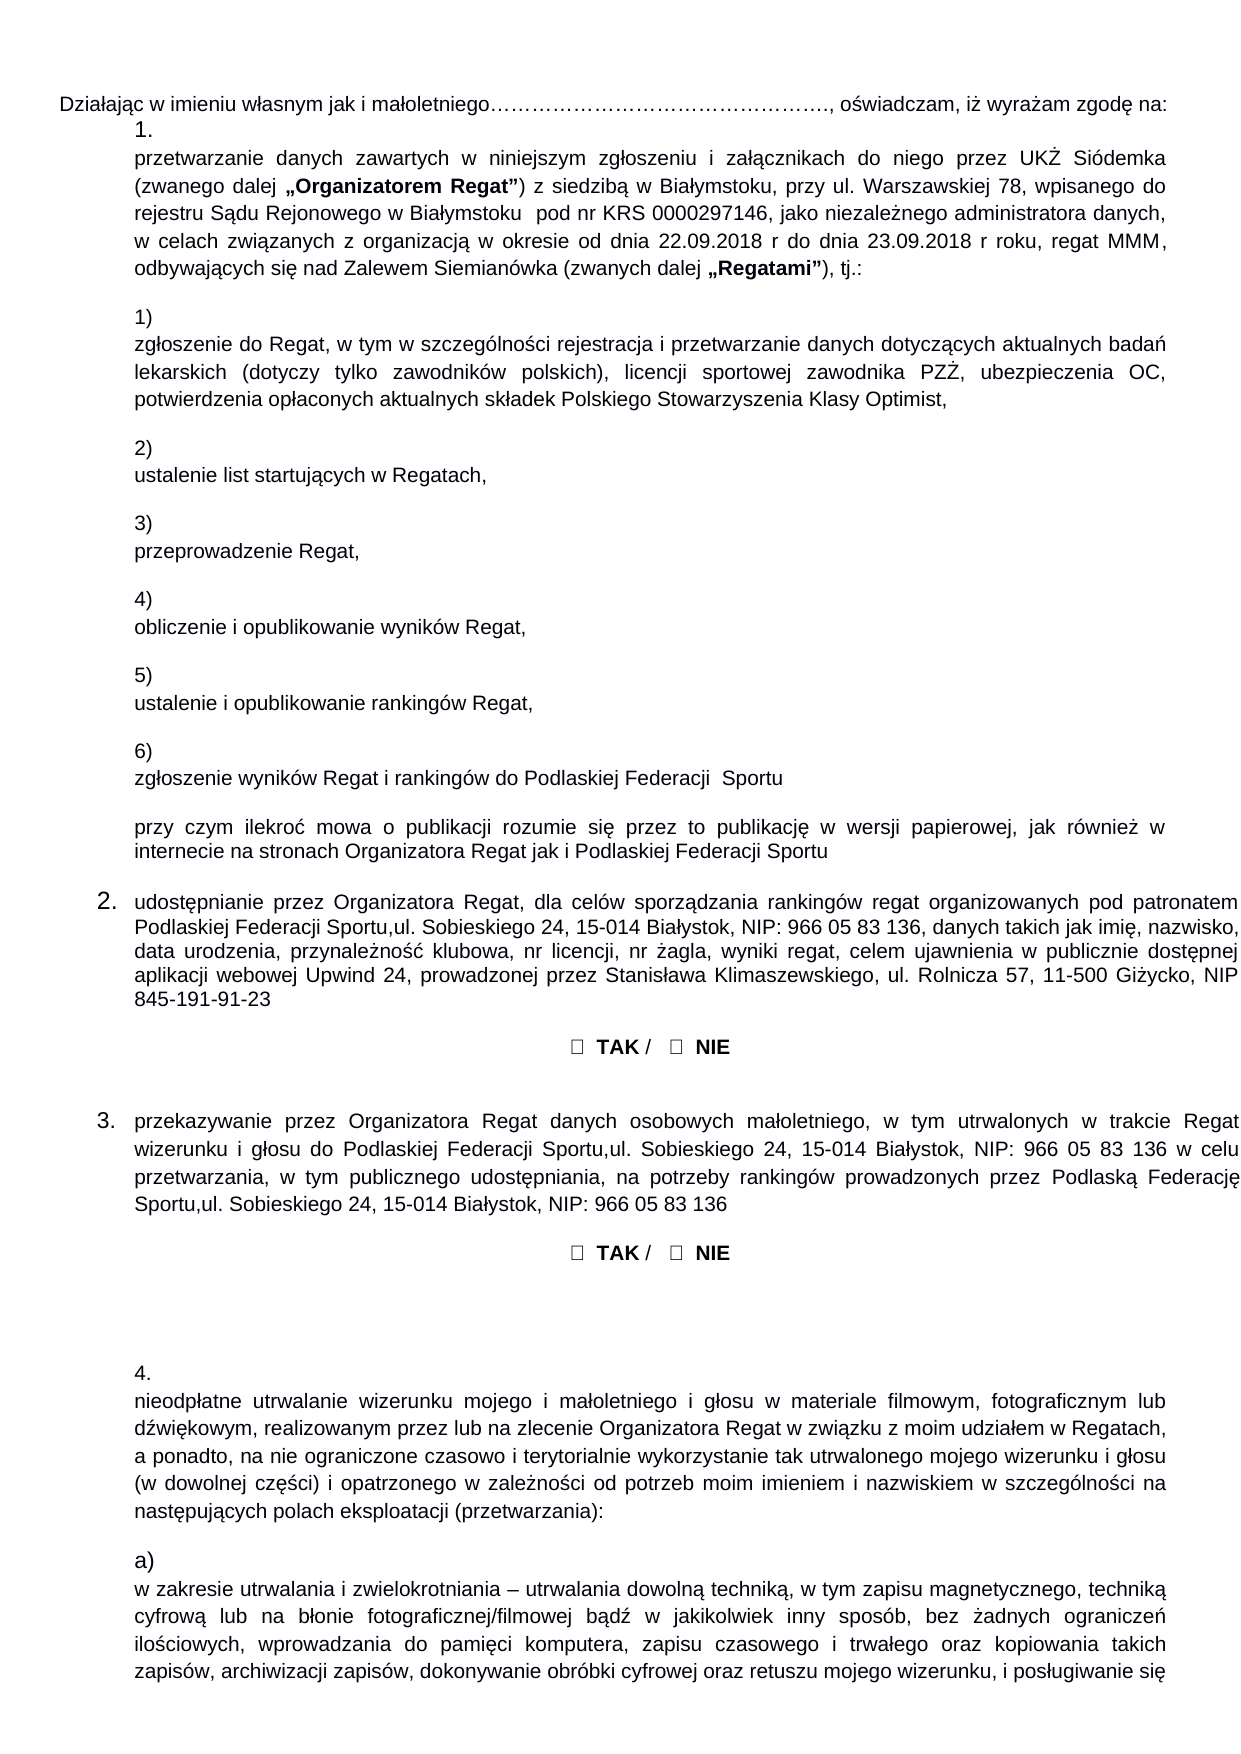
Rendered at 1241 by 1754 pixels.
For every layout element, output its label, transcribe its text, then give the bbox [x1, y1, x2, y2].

list zgłoszenie do Regat, w tym w szczególności rejestracja i przetwarzanie danych dotyczących aktualnych badań lekarskich (dotyczy tylko zawodników polskich), licencji sportowej zawodnika PZŻ, ubezpieczenia OC, potwierdzenia opłaconych aktualnych składek Polskiego Stowarzyszenia Klasy Optimist, [134, 304, 1167, 411]
list zgłoszenie wyników Regat i rankingów do Podlaskiej Federacji Sportu [134, 739, 1167, 790]
text Działając w imieniu własnym jak i małoletniego…………………………………………., oświadczam, iż wyrażam zgodę na: [59, 92, 1240, 116]
list ustalenie i opublikowanie rankingów Regat, [134, 663, 1167, 714]
list nieodpłatne utrwalanie wizerunku mojego i małoletniego i głosu w materiale filmowym, fotograficznym lub dźwiękowym, realizowanym przez lub na zlecenie Organizatora Regat w związku z moim udziałem w Regatach, a ponadto, na nie ograniczone czasowo i terytorialnie wykorzystanie tak utrwalonego mojego wizerunku i głosu (w dowolnej części) i opatrzonego w zależności od potrzeb moim imieniem i nazwiskiem w szczególności na następujących polach eksploatacji (przetwarzania): [134, 1361, 1167, 1522]
list przekazywanie przez Organizatora Regat danych osobowych małoletniego, w tym utrwalonych w trakcie Regat wizerunku i głosu do Podlaskiej Federacji Sportu,ul. Sobieskiego 24, 15-014 Białystok, NIP: 966 05 83 136 w celu przetwarzania, w tym publicznego udostępniania, na potrzeby rankingów prowadzonych przez Podlaską Federację Sportu,ul. Sobieskiego 24, 15-014 Białystok, NIP: 966 05 83 136 [97, 1107, 1240, 1216]
text  TAK /  NIE [59, 1240, 1240, 1264]
text  TAK /  NIE [59, 1035, 1240, 1059]
list udostępnianie przez Organizatora Regat, dla celów sporządzania rankingów regat organizowanych pod patronatem Podlaskiej Federacji Sportu,ul. Sobieskiego 24, 15-014 Białystok, NIP: 966 05 83 136, danych takich jak imię, nazwisko, data urodzenia, przynależność klubowa, nr licencji, nr żagla, wyniki regat, celem ujawnienia w publicznie dostępnej aplikacji webowej Upwind 24, prowadzonej przez Stanisława Klimaszewskiego, ul. Rolnicza 57, 11-500 Giżycko, NIP 845-191-91-23 [97, 886, 1240, 1011]
text przy czym ilekroć mowa o publikacji rozumie się przez to publikację w wersji papierowej, jak również w internecie na stronach Organizatora Regat jak i Podlaskiej Federacji Sportu [134, 814, 1167, 862]
list przetwarzanie danych zawartych w niniejszym zgłoszeniu i załącznikach do niego przez UKŻ Siódemka (zwanego dalej „Organizatorem Regat”) z siedzibą w Białymstoku, przy ul. Warszawskiej 78, wpisanego do rejestru Sądu Rejonowego w Białymstoku pod nr KRS 0000297146, jako niezależnego administratora danych, w celach związanych z organizacją w okresie od dnia 22.09.2018 r do dnia 23.09.2018 r roku, regat MMM, odbywających się nad Zalewem Siemianówka (zwanych dalej „Regatami”), tj.: [134, 116, 1167, 280]
list obliczenie i opublikowanie wyników Regat, [134, 587, 1167, 638]
list ustalenie list startujących w Regatach, [134, 435, 1167, 487]
list przeprowadzenie Regat, [134, 511, 1167, 563]
list w zakresie utrwalania i zwielokrotniania – utrwalania dowolną techniką, w tym zapisu magnetycznego, techniką cyfrową lub na błonie fotograficznej/filmowej bądź w jakikolwiek inny sposób, bez żadnych ograniczeń ilościowych, wprowadzania do pamięci komputera, zapisu czasowego i trwałego oraz kopiowania takich zapisów, archiwizacji zapisów, dokonywanie obróbki cyfrowej oraz retuszu mojego wizerunku, i posługiwanie się [134, 1547, 1167, 1683]
